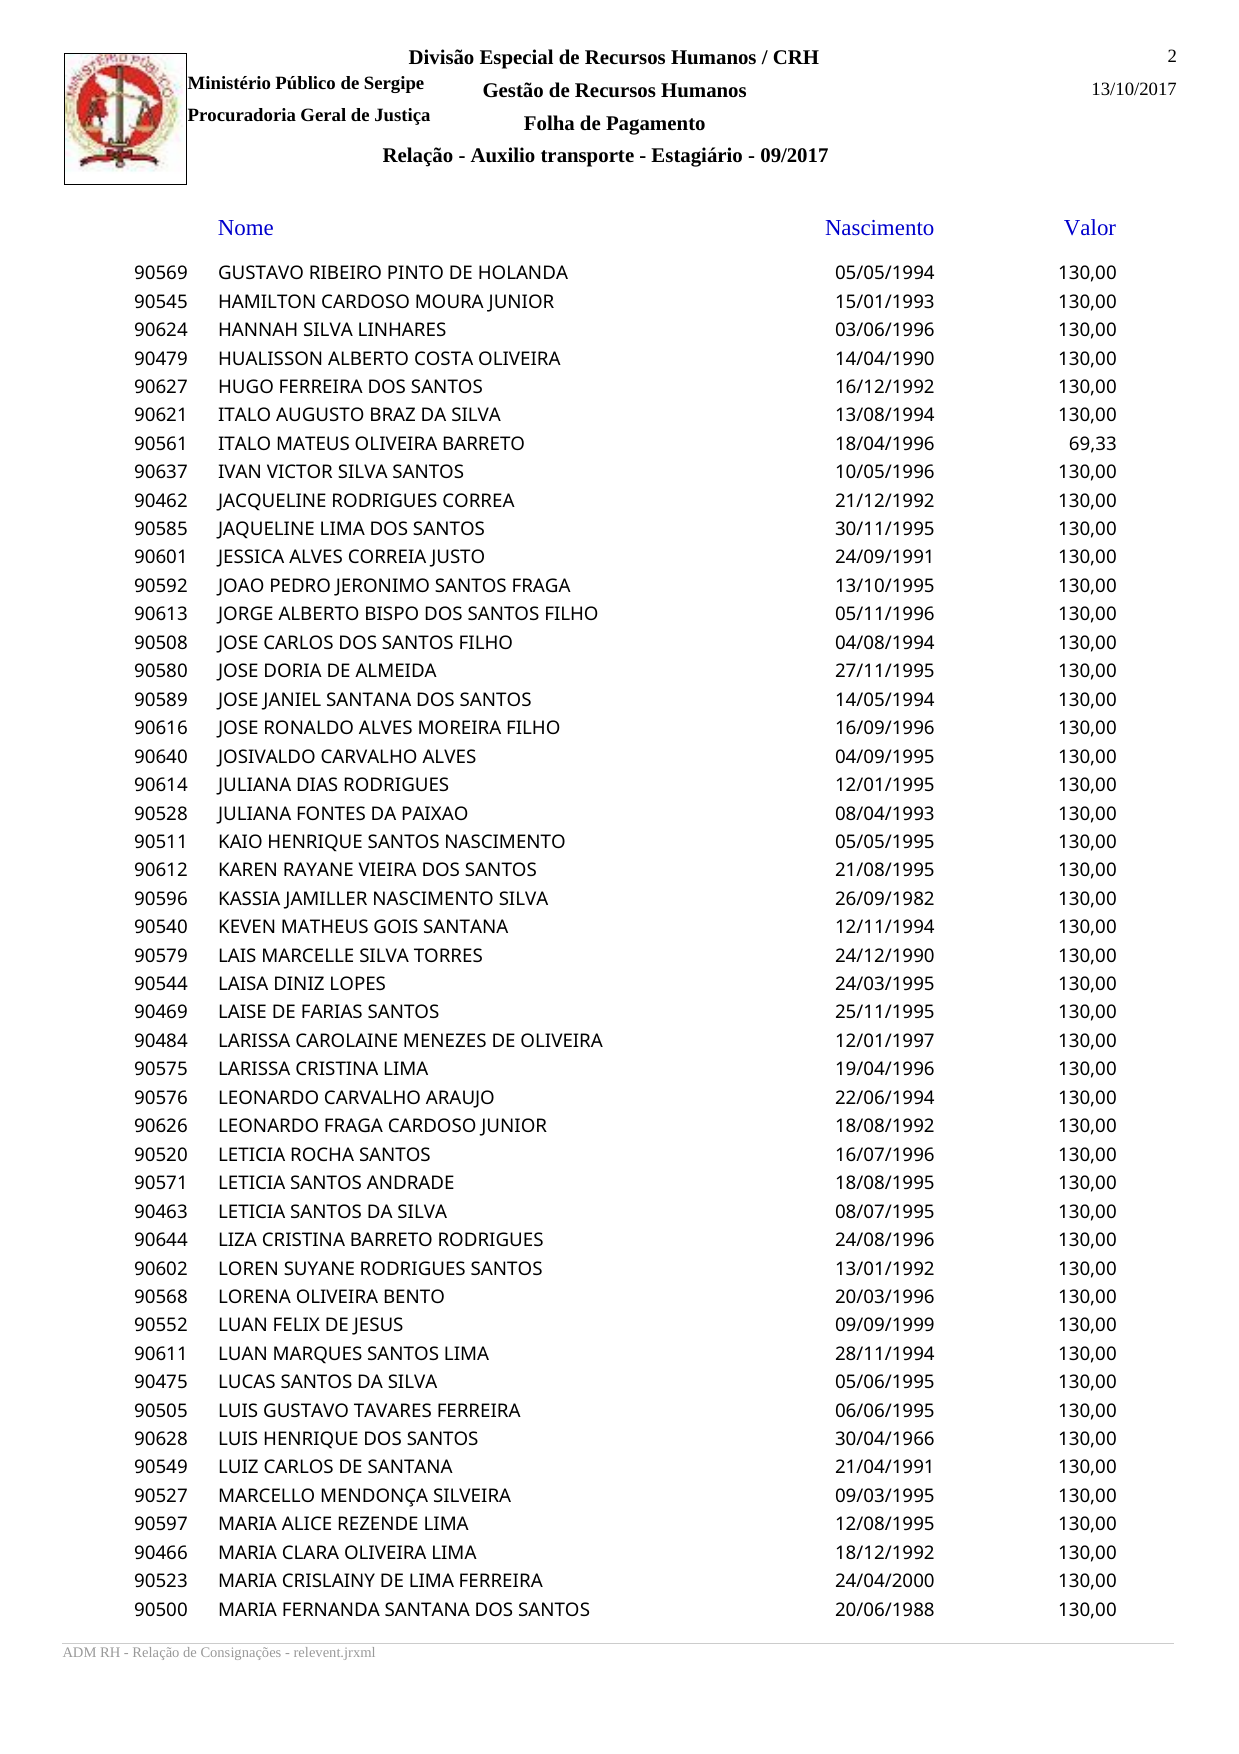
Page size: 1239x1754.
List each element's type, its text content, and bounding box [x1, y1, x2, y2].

table_cell 25/11/1995 [790, 999, 934, 1026]
table_cell LAISA DINIZ LOPES [218, 970, 781, 997]
table_cell [188, 515, 218, 542]
table_cell [188, 1482, 218, 1509]
table_cell [0, 141, 64, 178]
table_cell [0, 1056, 64, 1083]
table_cell 130,00 [965, 1312, 1116, 1339]
table_cell [1116, 1312, 1239, 1339]
table_cell [934, 942, 965, 969]
table_cell 130,00 [965, 1425, 1116, 1452]
table_cell 90592 [65, 572, 187, 599]
table_cell 90527 [65, 1482, 187, 1509]
table_cell [188, 1397, 218, 1424]
table_cell 13/01/1992 [790, 1255, 934, 1282]
table_cell [0, 1643, 62, 1666]
table_cell [0, 771, 64, 798]
table_cell [1116, 885, 1239, 912]
table_cell 90602 [65, 1255, 187, 1282]
table_cell [0, 970, 64, 997]
table_cell 130,00 [965, 373, 1116, 400]
table_cell [934, 515, 965, 542]
table_cell 90616 [65, 715, 187, 741]
table_cell [188, 914, 218, 941]
table_cell 09/09/1999 [790, 1312, 934, 1339]
table_cell [934, 1568, 965, 1594]
table_cell [934, 857, 965, 884]
table_cell [781, 1027, 790, 1054]
table_cell 90520 [65, 1141, 187, 1168]
table_cell MARIA FERNANDA SANTANA DOS SANTOS [218, 1596, 781, 1623]
table_cell [934, 215, 964, 241]
table_cell [934, 601, 965, 628]
table_cell [188, 316, 218, 343]
table_cell Procuradoria Geral de Justiça [188, 104, 449, 132]
table_cell [188, 1170, 218, 1196]
table_cell 130,00 [965, 260, 1116, 286]
table_cell LARISSA CRISTINA LIMA [218, 1056, 781, 1083]
table_cell [188, 373, 218, 400]
table_cell [781, 970, 790, 997]
table_cell 69,33 [965, 430, 1116, 457]
table_cell 130,00 [965, 970, 1116, 997]
table_cell [0, 459, 64, 486]
table_cell HUGO FERREIRA DOS SANTOS [218, 373, 781, 400]
table_cell [781, 658, 790, 684]
table_cell 19/04/1996 [790, 1056, 934, 1083]
table_cell 90505 [65, 1397, 187, 1424]
table_cell [1177, 179, 1239, 213]
table_cell LIZA CRISTINA BARRETO RODRIGUES [218, 1226, 781, 1253]
table_cell [1116, 402, 1239, 429]
table_cell [934, 629, 965, 656]
table_cell 130,00 [965, 1511, 1116, 1538]
table_cell 13/08/1994 [790, 402, 934, 429]
table_cell [934, 1312, 965, 1339]
table_cell 90569 [65, 260, 187, 286]
table_cell 24/03/1995 [790, 970, 934, 997]
table_cell 05/05/1994 [790, 260, 934, 286]
table_cell [1116, 288, 1239, 315]
table_cell [934, 373, 965, 400]
table_cell 130,00 [965, 487, 1116, 514]
table_cell [0, 999, 64, 1026]
table_cell 30/11/1995 [790, 515, 934, 542]
table_cell 90561 [65, 430, 187, 457]
table_cell [0, 45, 64, 54]
table_cell JORGE ALBERTO BISPO DOS SANTOS FILHO [218, 601, 781, 628]
table_cell [934, 1283, 965, 1310]
table_cell [1116, 1596, 1239, 1623]
table_cell [0, 800, 64, 827]
table_cell [188, 1340, 218, 1367]
table_cell 24/09/1991 [790, 544, 934, 571]
table_cell JOSE DORIA DE ALMEIDA [218, 658, 781, 684]
table_cell [1116, 715, 1239, 741]
table_cell 130,00 [965, 1113, 1116, 1139]
table_cell [1177, 54, 1239, 70]
table_cell [0, 1027, 64, 1054]
table_cell [188, 180, 1177, 214]
table_cell 12/01/1995 [790, 771, 934, 798]
table_cell [934, 914, 965, 941]
table_cell 90597 [65, 1511, 187, 1538]
table_cell [1116, 260, 1239, 286]
table_cell 130,00 [965, 771, 1116, 798]
table_cell 90549 [65, 1454, 187, 1481]
table_cell 90469 [65, 999, 187, 1026]
table_cell 90466 [65, 1539, 187, 1566]
table_cell 130,00 [965, 743, 1116, 770]
table_cell [1116, 828, 1239, 855]
table_cell 24/08/1996 [790, 1226, 934, 1253]
table_cell [188, 1369, 218, 1396]
table_cell [781, 1198, 790, 1225]
table_cell [934, 1397, 965, 1424]
table_cell [188, 345, 218, 372]
table_cell Gestão de Recursos Humanos [450, 78, 779, 111]
table_cell [0, 1283, 64, 1310]
table_cell [780, 72, 1040, 78]
table_cell 04/08/1994 [790, 629, 934, 656]
table_cell 18/04/1996 [790, 430, 934, 457]
table_cell 130,00 [965, 572, 1116, 599]
table_cell [1116, 1226, 1239, 1253]
table_cell [1177, 219, 1239, 241]
table_cell [1116, 1511, 1239, 1538]
table_cell 130,00 [965, 1198, 1116, 1225]
table_cell [934, 1596, 965, 1623]
table_cell 18/12/1992 [790, 1539, 934, 1566]
table_cell [781, 402, 790, 429]
table_cell [1116, 1454, 1239, 1481]
table_cell 13/10/1995 [790, 572, 934, 599]
table_cell [188, 1113, 218, 1139]
table_cell [1177, 141, 1239, 178]
table_cell [0, 179, 64, 213]
table_cell [188, 572, 218, 599]
table_cell [0, 70, 64, 76]
table_cell Nascimento [780, 215, 934, 241]
table_cell [0, 1397, 64, 1424]
table_cell LAISE DE FARIAS SANTOS [218, 999, 781, 1026]
table_cell JOSE CARLOS DOS SANTOS FILHO [218, 629, 781, 656]
table_cell 90627 [65, 373, 187, 400]
table_cell [0, 1113, 64, 1139]
table_cell 130,00 [965, 1568, 1116, 1594]
table_cell [188, 601, 218, 628]
table_cell [781, 1283, 790, 1310]
table_cell [1116, 1170, 1239, 1196]
table_cell 130,00 [965, 857, 1116, 884]
table_cell 90552 [65, 1312, 187, 1339]
table_cell [1116, 1113, 1239, 1139]
table_cell 130,00 [965, 1454, 1116, 1481]
table_cell 90544 [65, 970, 187, 997]
table_cell [934, 686, 965, 713]
table_cell MARIA CLARA OLIVEIRA LIMA [218, 1539, 781, 1566]
table_cell [1177, 76, 1239, 99]
table_cell [781, 1226, 790, 1253]
table_cell [1116, 373, 1239, 400]
table_cell 130,00 [965, 1539, 1116, 1566]
table_cell 130,00 [965, 715, 1116, 741]
table_cell HUALISSON ALBERTO COSTA OLIVEIRA [218, 345, 781, 372]
table_cell 130,00 [965, 885, 1116, 912]
table_cell 130,00 [965, 828, 1116, 855]
table_cell [781, 715, 790, 741]
table_cell [1116, 1198, 1239, 1225]
table_cell [1116, 515, 1239, 542]
table_cell [781, 1340, 790, 1367]
table_cell [1116, 1283, 1239, 1310]
table_cell [781, 942, 790, 969]
table_cell [934, 487, 965, 514]
table_cell 130,00 [965, 1056, 1116, 1083]
table_cell 90576 [65, 1084, 187, 1111]
table_cell JULIANA FONTES DA PAIXAO [218, 800, 781, 827]
table_cell [1116, 771, 1239, 798]
table_cell [0, 345, 64, 372]
table_cell 90589 [65, 686, 187, 713]
table_cell [0, 1226, 64, 1253]
table_cell 90484 [65, 1027, 187, 1054]
table_cell [781, 345, 790, 372]
table_cell [934, 572, 965, 599]
table_cell 90614 [65, 771, 187, 798]
table_cell 90637 [65, 459, 187, 486]
table_cell 18/08/1992 [790, 1113, 934, 1139]
table_cell [1177, 131, 1239, 139]
table_cell 21/04/1991 [790, 1454, 934, 1481]
table_cell 18/08/1995 [790, 1170, 934, 1196]
table_cell [188, 143, 195, 180]
table_cell JOSE JANIEL SANTANA DOS SANTOS [218, 686, 781, 713]
table_cell [934, 1113, 965, 1139]
table_cell [781, 1454, 790, 1481]
table_header [65, 45, 187, 53]
table_cell 130,00 [965, 288, 1116, 315]
table_header Ministério Público de Sergipe [188, 72, 449, 101]
table_cell [1116, 1397, 1239, 1424]
table_cell Nome [218, 215, 372, 241]
table_cell [781, 1255, 790, 1282]
table_cell [781, 1539, 790, 1566]
table_cell [0, 715, 64, 741]
table_cell 90479 [65, 345, 187, 372]
table_cell [0, 601, 64, 628]
table_cell [188, 629, 218, 656]
table_cell [0, 219, 64, 241]
table_cell JAQUELINE LIMA DOS SANTOS [218, 515, 781, 542]
table_cell [188, 1312, 218, 1339]
table_cell 14/05/1994 [790, 686, 934, 713]
table_cell [781, 1056, 790, 1083]
table_cell Valor [964, 215, 1116, 241]
table_cell [1116, 544, 1239, 571]
table_cell [1177, 213, 1239, 219]
table_cell 130,00 [965, 515, 1116, 542]
table_cell [0, 1623, 1239, 1642]
table_cell [0, 942, 64, 969]
table_cell [0, 1141, 64, 1168]
table_cell [934, 885, 965, 912]
table_cell [934, 402, 965, 429]
table_cell [781, 1482, 790, 1509]
table_cell [781, 260, 790, 286]
table_cell [0, 487, 64, 514]
table_cell [0, 885, 64, 912]
table_cell [1116, 1340, 1239, 1367]
table_cell [0, 857, 64, 884]
table_cell [934, 1170, 965, 1196]
table_cell 90475 [65, 1369, 187, 1396]
table_cell [780, 104, 1040, 109]
table_cell [188, 970, 218, 997]
table_cell [1040, 111, 1177, 141]
table_cell [1177, 102, 1239, 108]
table_cell 130,00 [965, 1141, 1116, 1168]
table_cell [934, 970, 965, 997]
table_cell 90640 [65, 743, 187, 770]
table_header 2 [1058, 45, 1177, 72]
table_cell 90540 [65, 914, 187, 941]
table_cell [0, 1454, 64, 1481]
table_cell 13/10/2017 [1040, 78, 1177, 111]
table_cell [1116, 316, 1239, 343]
table_header Divisão Especial de Recursos Humanos / CRH [188, 45, 1040, 72]
table_cell [934, 544, 965, 571]
table_cell [934, 743, 965, 770]
table_cell 90511 [65, 828, 187, 855]
table_cell 130,00 [965, 942, 1116, 969]
table_cell [0, 1198, 64, 1225]
table_cell 30/04/1966 [790, 1425, 934, 1452]
table_cell [0, 572, 64, 599]
table_cell [0, 686, 64, 713]
table_cell 06/06/1995 [790, 1397, 934, 1424]
table_cell [65, 223, 187, 241]
table_cell [188, 828, 218, 855]
table_cell [1116, 1056, 1239, 1083]
table_cell JOAO PEDRO JERONIMO SANTOS FRAGA [218, 572, 781, 599]
table_cell [781, 373, 790, 400]
table_cell [781, 316, 790, 343]
table_cell 90579 [65, 942, 187, 969]
table_cell 130,00 [965, 1170, 1116, 1196]
table_cell [188, 658, 218, 684]
table_cell [781, 572, 790, 599]
table_cell Folha de Pagamento [450, 111, 779, 141]
table_cell [934, 288, 965, 315]
table_cell 27/11/1995 [790, 658, 934, 684]
table_cell 16/07/1996 [790, 1141, 934, 1168]
table_cell [0, 108, 64, 131]
table_cell [1174, 1643, 1239, 1666]
table_cell JULIANA DIAS RODRIGUES [218, 771, 781, 798]
table_cell LUAN FELIX DE JESUS [218, 1312, 781, 1339]
table_cell [781, 1141, 790, 1168]
table_cell [0, 373, 64, 400]
table_cell [1116, 487, 1239, 514]
table_cell [1116, 1425, 1239, 1452]
table_cell [1116, 601, 1239, 628]
table_cell [1177, 108, 1239, 131]
table_cell [1116, 800, 1239, 827]
table_cell [781, 857, 790, 884]
table_cell [0, 1255, 64, 1282]
table_cell [781, 1369, 790, 1396]
table_cell [934, 1027, 965, 1054]
table_cell [781, 914, 790, 941]
table_cell LEONARDO FRAGA CARDOSO JUNIOR [218, 1113, 781, 1139]
table_cell [1116, 658, 1239, 684]
table_cell [781, 601, 790, 628]
table_cell [0, 213, 64, 219]
table_cell LORENA OLIVEIRA BENTO [218, 1283, 781, 1310]
table_cell [188, 686, 218, 713]
table_cell [0, 1511, 64, 1538]
table_cell 12/11/1994 [790, 914, 934, 941]
table_cell 05/05/1995 [790, 828, 934, 855]
table_cell [934, 345, 965, 372]
table_cell [781, 999, 790, 1026]
table_cell 90613 [65, 601, 187, 628]
table_cell [1116, 1568, 1239, 1594]
table_cell [781, 800, 790, 827]
table_cell 12/01/1997 [790, 1027, 934, 1054]
table_cell [188, 715, 218, 741]
table_cell 09/03/1995 [790, 1482, 934, 1509]
table_cell [934, 1482, 965, 1509]
table_cell LETICIA SANTOS DA SILVA [218, 1198, 781, 1225]
table_cell [1116, 857, 1239, 884]
table_cell [934, 1198, 965, 1225]
table_cell 130,00 [965, 686, 1116, 713]
table_cell 90585 [65, 515, 187, 542]
table_cell 24/12/1990 [790, 942, 934, 969]
table_cell [0, 402, 64, 429]
table_cell 90612 [65, 857, 187, 884]
table_cell [781, 1170, 790, 1196]
table_cell 90500 [65, 1596, 187, 1623]
table_cell [0, 1425, 64, 1452]
table_cell 21/08/1995 [790, 857, 934, 884]
table_cell IVAN VICTOR SILVA SANTOS [218, 459, 781, 486]
table_cell [934, 1511, 965, 1538]
table_cell [188, 288, 218, 315]
table_cell 90628 [65, 1425, 187, 1452]
table_cell [0, 1482, 64, 1509]
table_cell [188, 771, 218, 798]
table_cell [934, 430, 965, 457]
table_cell 04/09/1995 [790, 743, 934, 770]
table_cell LEONARDO CARVALHO ARAUJO [218, 1084, 781, 1111]
table_cell 26/09/1982 [790, 885, 934, 912]
table_cell [781, 828, 790, 855]
table_cell [1116, 743, 1239, 770]
table_cell [934, 1255, 965, 1282]
table_cell MARCELLO MENDONÇA SILVEIRA [218, 1482, 781, 1509]
table_cell [188, 743, 218, 770]
table_cell JESSICA ALVES CORREIA JUSTO [218, 544, 781, 571]
table_cell [934, 715, 965, 741]
table_cell 90545 [65, 288, 187, 315]
table_cell [0, 1596, 64, 1623]
table_cell [1116, 1369, 1239, 1396]
table_cell [1116, 1084, 1239, 1111]
table_cell 130,00 [965, 914, 1116, 941]
table_cell 130,00 [965, 1226, 1116, 1253]
table_cell [188, 1283, 218, 1310]
table_cell 90508 [65, 629, 187, 656]
table_cell [0, 515, 64, 542]
table_cell [188, 885, 218, 912]
table_cell [1177, 70, 1239, 76]
table_cell LETICIA SANTOS ANDRADE [218, 1170, 781, 1196]
table_cell 90621 [65, 402, 187, 429]
table_cell 90523 [65, 1568, 187, 1594]
table_cell 90601 [65, 544, 187, 571]
table_cell [0, 1084, 64, 1111]
table_cell [781, 515, 790, 542]
table_cell [781, 459, 790, 486]
table_cell [1116, 999, 1239, 1026]
table_cell LAIS MARCELLE SILVA TORRES [218, 942, 781, 969]
table_cell [934, 999, 965, 1026]
table_cell MARIA ALICE REZENDE LIMA [218, 1511, 781, 1538]
table_cell [0, 288, 64, 315]
table_cell [188, 1596, 218, 1623]
table_cell [188, 857, 218, 884]
table_cell HAMILTON CARDOSO MOURA JUNIOR [218, 288, 781, 315]
table_cell [1016, 143, 1177, 180]
table_cell [188, 215, 218, 241]
table_cell [934, 1539, 965, 1566]
table_cell [188, 942, 218, 969]
table_cell 90580 [65, 658, 187, 684]
table_cell [0, 54, 64, 70]
table_cell 130,00 [965, 601, 1116, 628]
table_cell ITALO AUGUSTO BRAZ DA SILVA [218, 402, 781, 429]
table_cell 130,00 [965, 402, 1116, 429]
table_cell [0, 1539, 64, 1566]
table_cell [1116, 1482, 1239, 1509]
table_cell 90575 [65, 1056, 187, 1083]
table_cell [188, 1425, 218, 1452]
table_cell JOSIVALDO CARVALHO ALVES [218, 743, 781, 770]
table_cell [1116, 1255, 1239, 1282]
table_cell [781, 544, 790, 571]
table_cell [1116, 629, 1239, 656]
table_cell 130,00 [965, 1397, 1116, 1424]
table_cell [934, 316, 965, 343]
table_cell [0, 241, 1239, 259]
table_cell [1116, 572, 1239, 599]
table_cell [188, 1511, 218, 1538]
table_cell 130,00 [965, 1596, 1116, 1623]
table_cell 130,00 [965, 1027, 1116, 1054]
table_cell 130,00 [965, 1283, 1116, 1310]
table_cell [188, 1141, 218, 1168]
table_cell [1116, 459, 1239, 486]
table_cell [188, 1568, 218, 1594]
table_header [0, 0, 1239, 45]
table_cell [781, 885, 790, 912]
table_cell [0, 914, 64, 941]
table_cell [0, 1568, 64, 1594]
table_cell 20/06/1988 [790, 1596, 934, 1623]
table_cell 05/06/1995 [790, 1369, 934, 1396]
table_cell [781, 743, 790, 770]
table_cell [65, 185, 187, 223]
table_cell [934, 1084, 965, 1111]
table_cell LUIS GUSTAVO TAVARES FERREIRA [218, 1397, 781, 1424]
table_cell 90462 [65, 487, 187, 514]
table_cell [781, 430, 790, 457]
table_cell 130,00 [965, 1369, 1116, 1396]
table_cell 130,00 [965, 345, 1116, 372]
table_cell LUAN MARQUES SANTOS LIMA [218, 1340, 781, 1367]
table_cell [1116, 345, 1239, 372]
table_cell [188, 1539, 218, 1566]
table_cell 21/12/1992 [790, 487, 934, 514]
table_cell [781, 1568, 790, 1594]
table_cell [188, 459, 218, 486]
table_cell [780, 78, 1040, 101]
table_cell [1116, 914, 1239, 941]
table_cell [188, 430, 218, 457]
table_cell [934, 1369, 965, 1396]
table_cell 15/01/1993 [790, 288, 934, 315]
table_cell 130,00 [965, 544, 1116, 571]
table_cell ITALO MATEUS OLIVEIRA BARRETO [218, 430, 781, 457]
table_cell [0, 828, 64, 855]
table_cell [781, 771, 790, 798]
table_cell 90644 [65, 1226, 187, 1253]
table_cell [1116, 942, 1239, 969]
table_cell [188, 1255, 218, 1282]
table_cell [781, 686, 790, 713]
table_header [1040, 45, 1058, 72]
table_cell [1116, 430, 1239, 457]
table_cell [372, 215, 779, 241]
table_cell LETICIA ROCHA SANTOS [218, 1141, 781, 1168]
table_cell [188, 402, 218, 429]
table_cell [0, 1340, 64, 1367]
table_cell [188, 999, 218, 1026]
table_cell [780, 110, 1040, 132]
table_cell [0, 544, 64, 571]
table_cell Relação - Auxilio transporte - Estagiário - 09/2017 [195, 143, 1016, 180]
table_cell [934, 828, 965, 855]
table_cell 130,00 [965, 1255, 1116, 1282]
table_cell 90611 [65, 1340, 187, 1367]
table_cell [188, 1226, 218, 1253]
table_cell [0, 1369, 64, 1396]
table_cell [188, 800, 218, 827]
table_cell [934, 260, 965, 286]
table_cell LOREN SUYANE RODRIGUES SANTOS [218, 1255, 781, 1282]
table_cell JOSE RONALDO ALVES MOREIRA FILHO [218, 715, 781, 741]
table_cell [0, 430, 64, 457]
table_cell 14/04/1990 [790, 345, 934, 372]
table_cell GUSTAVO RIBEIRO PINTO DE HOLANDA [218, 260, 781, 286]
table_cell [0, 260, 64, 286]
table_cell [1177, 45, 1239, 54]
table_cell KAREN RAYANE VIEIRA DOS SANTOS [218, 857, 781, 884]
table_cell [934, 771, 965, 798]
table_cell 16/12/1992 [790, 373, 934, 400]
table_cell [188, 544, 218, 571]
table_cell [188, 487, 218, 514]
table_cell LUCAS SANTOS DA SILVA [218, 1369, 781, 1396]
table_cell 24/04/2000 [790, 1568, 934, 1594]
table_cell 08/04/1993 [790, 800, 934, 827]
table_cell [781, 1511, 790, 1538]
table_cell ADM RH - Relação de Consignações - relevent.jrxml [62, 1644, 1174, 1666]
table_cell 22/06/1994 [790, 1084, 934, 1111]
table_cell KAIO HENRIQUE SANTOS NASCIMENTO [218, 828, 781, 855]
table_header [450, 72, 779, 78]
table_cell 20/03/1996 [790, 1283, 934, 1310]
table_cell 90528 [65, 800, 187, 827]
table_cell [0, 131, 64, 139]
table_cell [781, 1397, 790, 1424]
table_cell 16/09/1996 [790, 715, 934, 741]
table_cell 130,00 [965, 658, 1116, 684]
table_cell [188, 1056, 218, 1083]
table_cell [188, 1198, 218, 1225]
table_cell [188, 132, 449, 141]
table_cell [1116, 1141, 1239, 1168]
table_cell JACQUELINE RODRIGUES CORREA [218, 487, 781, 514]
table_cell [781, 487, 790, 514]
table_cell 10/05/1996 [790, 459, 934, 486]
table_cell 90463 [65, 1198, 187, 1225]
table_cell [780, 132, 1040, 141]
table_cell 90624 [65, 316, 187, 343]
table_cell LARISSA CAROLAINE MENEZES DE OLIVEIRA [218, 1027, 781, 1054]
table_cell [1116, 1539, 1239, 1566]
table_cell 130,00 [965, 1084, 1116, 1111]
table_cell 130,00 [965, 800, 1116, 827]
table_cell 90571 [65, 1170, 187, 1196]
table_cell [934, 1425, 965, 1452]
table_cell 05/11/1996 [790, 601, 934, 628]
table_cell 90596 [65, 885, 187, 912]
table_cell [781, 1084, 790, 1111]
table_cell [934, 1454, 965, 1481]
table_cell [0, 316, 64, 343]
table_cell [934, 459, 965, 486]
table_cell [781, 288, 790, 315]
table_cell 90568 [65, 1283, 187, 1310]
table_cell 130,00 [965, 1340, 1116, 1367]
table_cell KASSIA JAMILLER NASCIMENTO SILVA [218, 885, 781, 912]
table_cell [781, 1312, 790, 1339]
table_cell [781, 1596, 790, 1623]
table_cell [934, 1141, 965, 1168]
table_cell LUIS HENRIQUE DOS SANTOS [218, 1425, 781, 1452]
table_cell [188, 1084, 218, 1111]
table_header [1040, 72, 1177, 78]
table_cell [0, 76, 64, 99]
table_cell 28/11/1994 [790, 1340, 934, 1367]
table_cell [934, 1340, 965, 1367]
table_cell [781, 1113, 790, 1139]
table_cell [934, 800, 965, 827]
table_cell [188, 260, 218, 286]
table_cell [934, 658, 965, 684]
table_cell [188, 1454, 218, 1481]
table_cell [0, 102, 64, 108]
table_cell 03/06/1996 [790, 316, 934, 343]
table_cell [781, 629, 790, 656]
table_cell [0, 1170, 64, 1196]
table_cell [934, 1056, 965, 1083]
table_cell [0, 743, 64, 770]
table_cell MARIA CRISLAINY DE LIMA FERREIRA [218, 1568, 781, 1594]
table_cell 12/08/1995 [790, 1511, 934, 1538]
table_cell [1116, 686, 1239, 713]
table_cell 130,00 [965, 629, 1116, 656]
table_cell HANNAH SILVA LINHARES [218, 316, 781, 343]
table_cell 130,00 [965, 999, 1116, 1026]
table_cell 90626 [65, 1113, 187, 1139]
table_cell 130,00 [965, 459, 1116, 486]
table_cell 130,00 [965, 316, 1116, 343]
table_cell 130,00 [965, 1482, 1116, 1509]
table_cell [1116, 1027, 1239, 1054]
table_cell KEVEN MATHEUS GOIS SANTANA [218, 914, 781, 941]
table_cell [934, 1226, 965, 1253]
table_cell 08/07/1995 [790, 1198, 934, 1225]
table_cell [0, 1312, 64, 1339]
table_cell [0, 658, 64, 684]
table_cell [0, 629, 64, 656]
table_cell LUIZ CARLOS DE SANTANA [218, 1454, 781, 1481]
table_cell [188, 1027, 218, 1054]
table_cell [1116, 215, 1177, 241]
table_cell [781, 1425, 790, 1452]
table_cell [1116, 970, 1239, 997]
